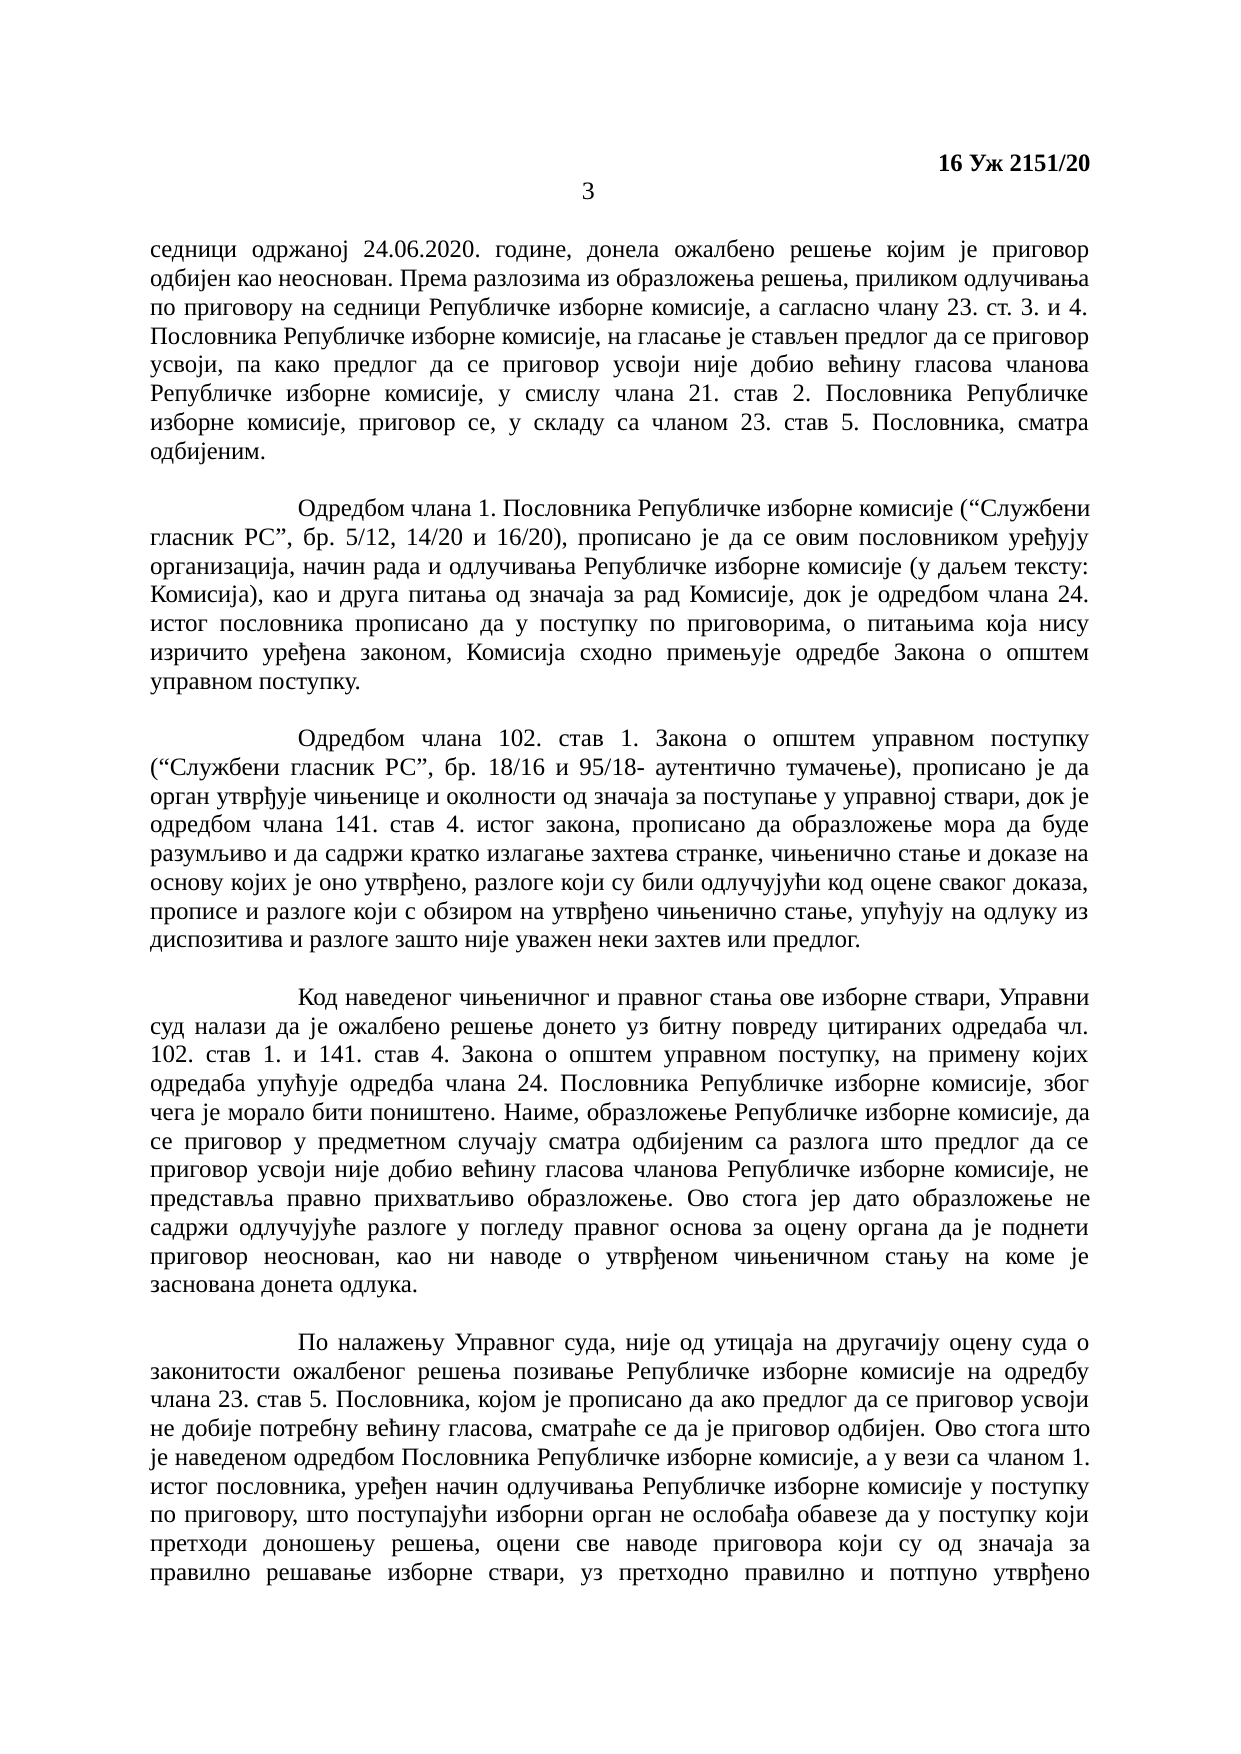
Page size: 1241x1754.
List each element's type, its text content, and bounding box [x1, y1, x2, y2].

text Одредбом члана 102. став 1. Закона о општем управном поступку (“Службени гласник РС”, бр. 18/16 и 95/18- аутентично тумачење), прописано је да орган утврђује чињенице и околности од значаја за поступање у управној ствари, док је одредбом члана 141. став 4. истог закона, прописано да образложење мора да буде разумљиво и да садржи кратко излагање захтева странке, чињенично стање и доказе на основу којих је оно утврђено, разлоге који су били одлучујући код оцене сваког доказа, прописе и разлоге који с обзиром на утврђено чињенично стање, упућују на одлуку из диспозитива и разлоге зашто није уважен неки захтев или предлог. [150, 723, 1090, 953]
text Одредбом члана 1. Пословника Републичке изборне комисије (“Службени гласник РС”, бр. 5/12, 14/20 и 16/20), прописано је да се овим пословником уређују организација, начин рада и одлучивања Републичке изборне комисије (у даљем тексту: Комисија), као и друга питања од значаја за рад Комисије, док је одредбом члана 24. истог пословника прописано да у поступку по приговорима, о питањима која нису изричито уређена законом, Комисија сходно примењује одредбе Закона о општем управном поступку. [150, 493, 1090, 694]
text седници одржаној 24.06.2020. године, донела ожалбено решење којим је приговор одбијен као неоснован. Према разлозима из образложења решења, приликом одлучивања по приговору на седници Републичке изборне комисије, а сагласно члану 23. ст. 3. и 4. Пословника Републичке изборне комисије, на гласање је стављен предлог да се приговор усвоји, па како предлог да се приговор усвоји није добио већину гласова чланова Републичке изборне комисије, у смислу члана 21. став 2. Пословника Републичке изборне комисије, приговор се, у складу са чланом 23. став 5. Пословника, сматра одбијеним. [150, 234, 1090, 464]
text Код наведеног чињеничног и правног стања ове изборне ствари, Управни суд налази да је ожалбено решење донето уз битну повреду цитираних одредаба чл. 102. став 1. и 141. став 4. Закона о општем управном поступку, на примену којих одредаба упућује одредба члана 24. Пословника Републичке изборне комисије, због чега је морало бити поништено. Наиме, образложење Републичке изборне комисије, да се приговор у предметном случају сматра одбијеним са разлога што предлог да се приговор усвоји није добио већину гласова чланова Републичке изборне комисије, не представља правно прихватљиво образложење. Ово стога јер дато образложење не садржи одлучујуће разлоге у погледу правног основа за оцену органа да је поднети приговор неоснован, као ни наводе о утврђеном чињеничном стању на коме је заснована донета одлука. [150, 982, 1090, 1298]
text По налажењу Управног суда, није од утицаја на другачију оцену суда о законитости ожалбеног решења позивање Републичке изборне комисије на одредбу члана 23. став 5. Пословника, којом је прописано да ако предлог да се приговор усвоји не добије потребну већину гласова, сматраће се да је приговор одбијен. Ово стога што је наведеном одредбом Пословника Републичке изборне комисије, а у вези са чланом 1. истог пословника, уређен начин одлучивања Републичке изборне комисије у поступку по приговору, што поступајући изборни орган не ослобађа обавезе да у поступку који претходи доношењу решења, оцени све наводе приговора који су од значаја за правилно решавање изборне ствари, уз претходно правилно и потпуно утврђено [150, 1327, 1090, 1586]
